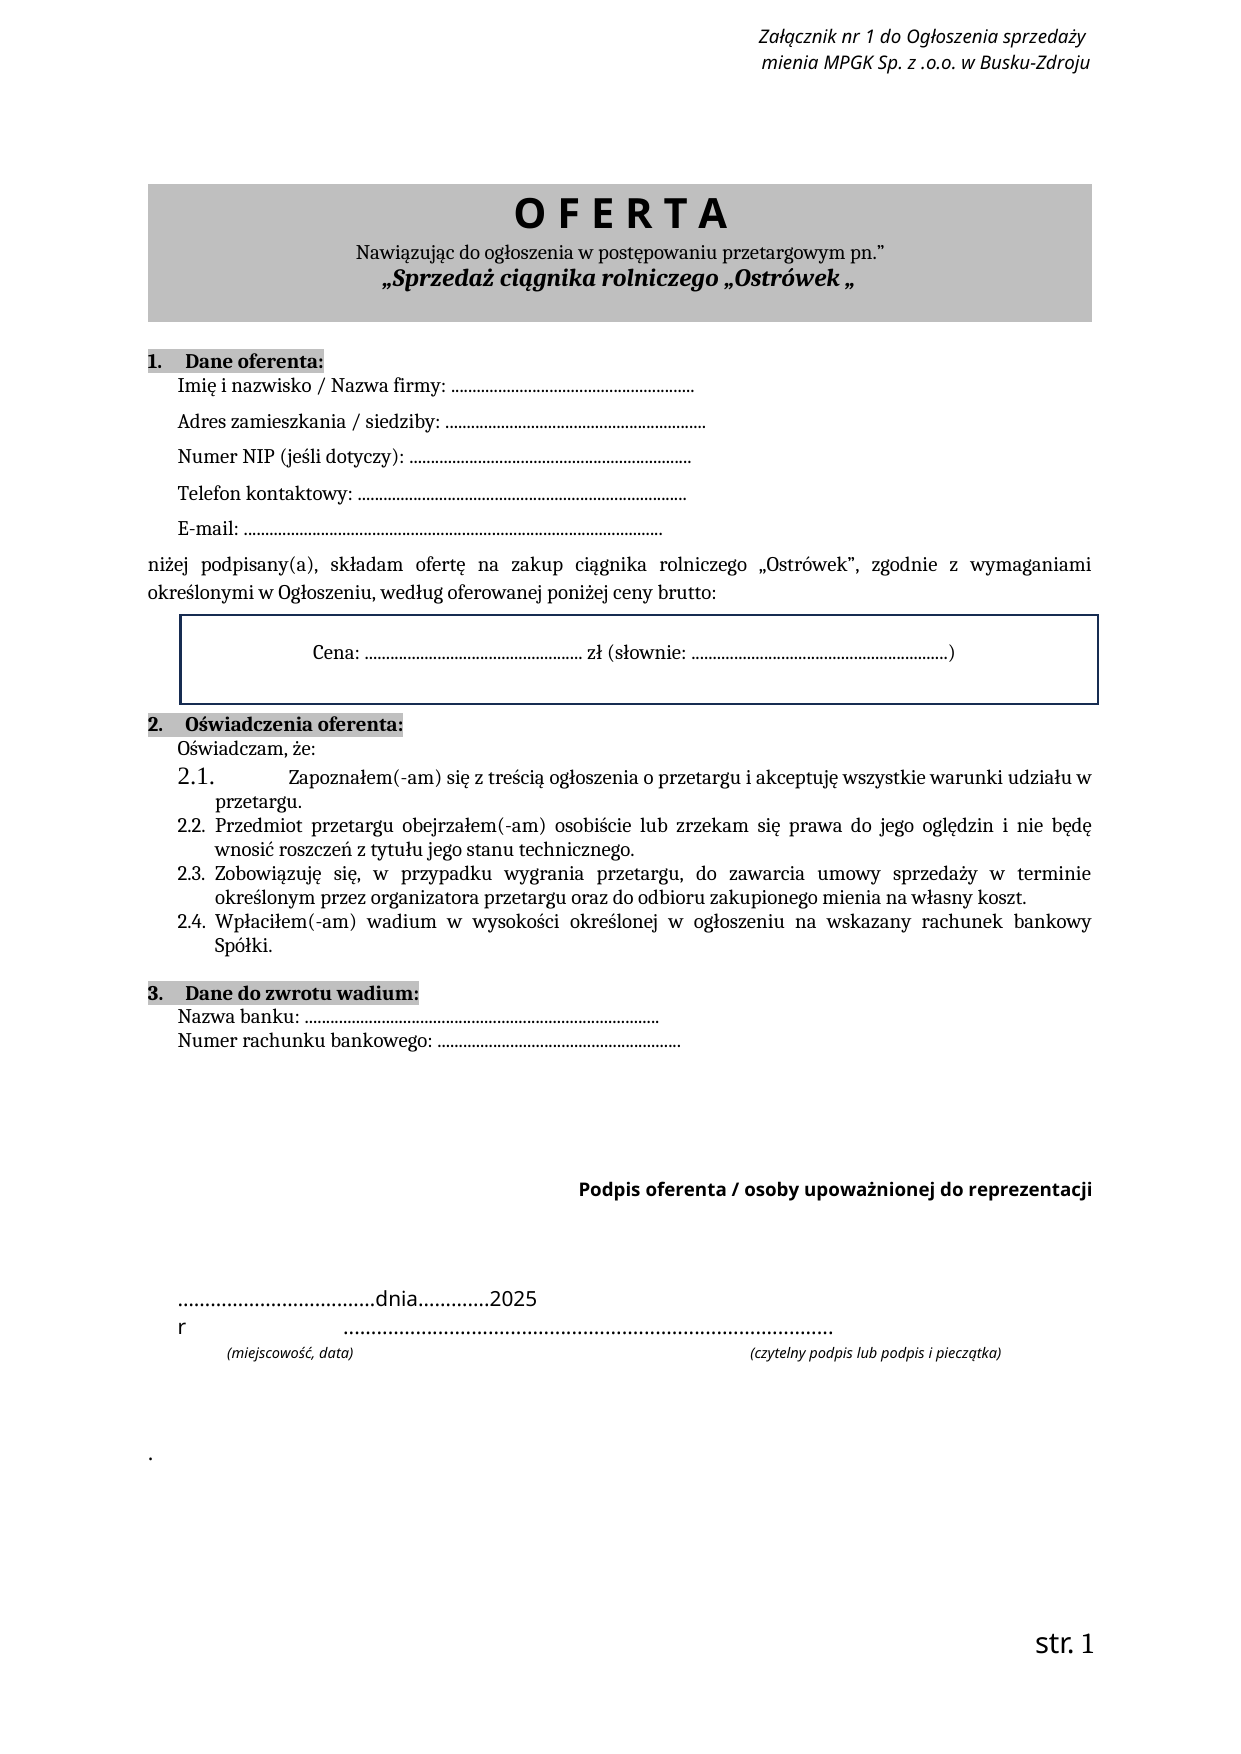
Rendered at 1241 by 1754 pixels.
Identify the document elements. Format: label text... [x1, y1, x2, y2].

text Nazwa banku: ................................................................................... [177, 1005, 1092, 1029]
text Oświadczam, że: [177, 737, 1092, 761]
text . [148, 1438, 1092, 1466]
text „Sprzedaż ciągnika rolniczego „Ostrówek „ [148, 264, 1092, 293]
text O F E R T A [148, 184, 1092, 240]
text Telefon kontaktowy: ............................................................................. [177, 481, 1092, 505]
list Dane oferenta: [148, 349, 1092, 373]
text Numer NIP (jeśli dotyczy): .................................................................. [177, 445, 1092, 469]
list Zobowiązuję się, w przypadku wygrania przetargu, do zawarcia umowy sprzedaży w terminie określonym przez organizatora przetargu oraz do odbioru zakupionego mienia na własny koszt. [177, 861, 1092, 909]
list Zapoznałem(-am) się z treścią ogłoszenia o przetargu i akceptuję wszystkie warunki udziału w przetargu. [177, 761, 1092, 813]
text Adres zamieszkania / siedziby: ............................................................. [177, 409, 1092, 433]
text ……………….………..……dnia………….2025 r ........................................................................................ [177, 1284, 1092, 1341]
list Przedmiot przetargu obejrzałem(-am) osobiście lub zrzekam się prawa do jego oględzin i nie będę wnosić roszczeń z tytułu jego stanu technicznego. [177, 813, 1092, 861]
text E-mail: .................................................................................................. [177, 517, 1092, 541]
list Dane do zwrotu wadium: [148, 981, 1092, 1005]
text Nawiązując do ogłoszenia w postępowaniu przetargowym pn.” [148, 240, 1092, 264]
list Wpłaciłem(-am) wadium w wysokości określonej w ogłoszeniu na wskazany rachunek bankowy Spółki. [177, 909, 1092, 957]
text Imię i nazwisko / Nazwa firmy: ......................................................... [177, 373, 1092, 397]
text Numer rachunku bankowego: ......................................................... [177, 1029, 1092, 1053]
text (miejscowość, data) (czytelny podpis lub podpis i pieczątka) [148, 1341, 1092, 1363]
text Podpis oferenta / osoby upoważnionej do reprezentacji [177, 1176, 1092, 1202]
text Cena: ................................................... zł (słownie: ............................................................) [182, 641, 1092, 665]
text niżej podpisany(a), składam ofertę na zakup ciągnika rolniczego „Ostrówek”, zgodnie z wymaganiami określonymi w Ogłoszeniu, według oferowanej poniżej ceny brutto: [148, 553, 1092, 604]
list Oświadczenia oferenta: [148, 713, 1092, 737]
